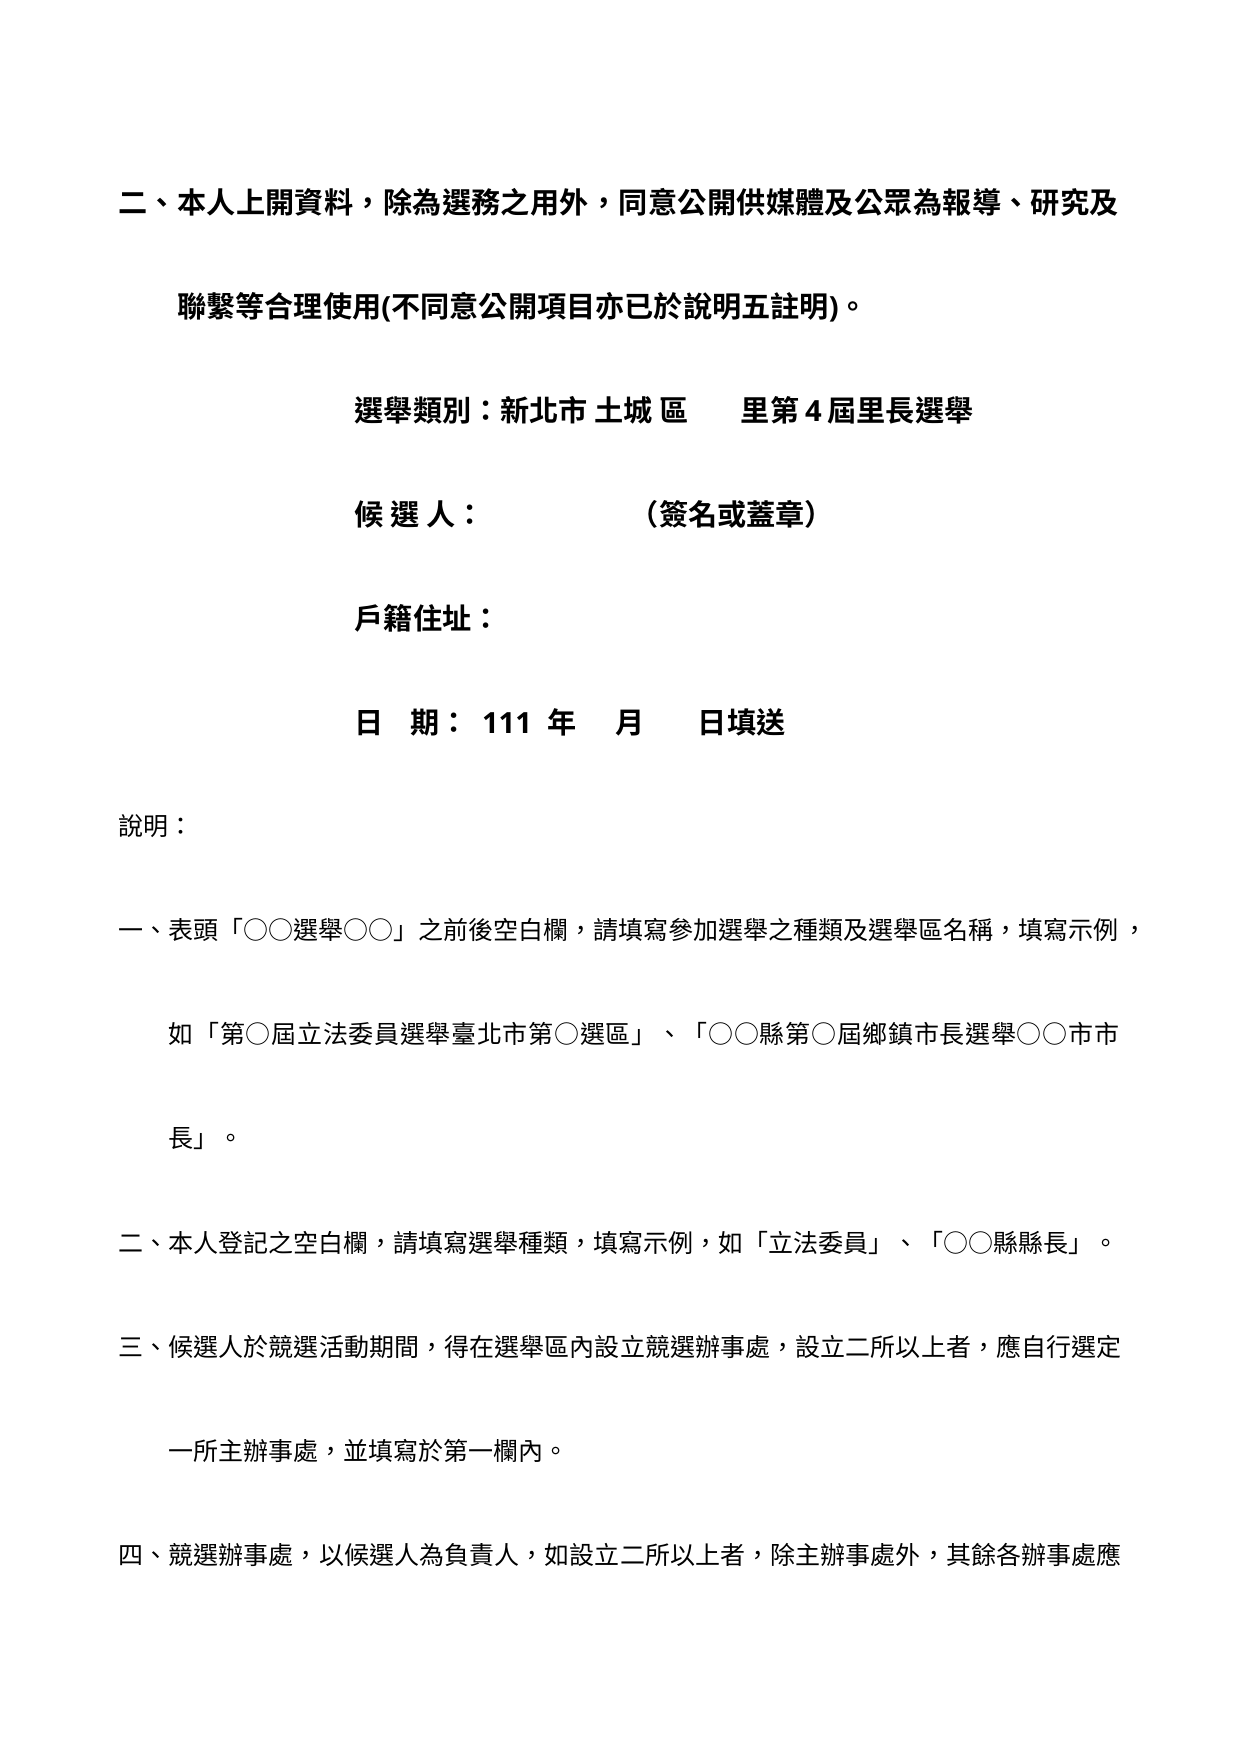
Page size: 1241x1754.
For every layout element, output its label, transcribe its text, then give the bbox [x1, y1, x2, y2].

text 二、本人登記之空白欄，請填寫選舉種類，填寫示例，如「立法委員」、「○○縣縣長」。 [118, 1189, 1122, 1293]
text 戶籍住址： [118, 565, 1122, 669]
text 日 期： 111 年 月 日填送 [118, 669, 1122, 773]
text 說明： [118, 773, 1122, 877]
text 候 選 人： （簽名或蓋章） [118, 461, 1122, 565]
text 一、表頭「○○選舉○○」之前後空白欄，請填寫參加選舉之種類及選舉區名稱，填寫示例，如「第○屆立法委員選舉臺北市第○選區」、「○○縣第○屆鄉鎮市長選舉○○市市長」。 [118, 877, 1122, 1189]
text 三、候選人於競選活動期間，得在選舉區內設立競選辦事處，設立二所以上者，應自行選定一所主辦事處，並填寫於第一欄內。 [118, 1293, 1122, 1501]
text 選舉類別：新北市 土城 區 里第4屆里長選舉 [118, 357, 1122, 461]
text 四、競選辦事處，以候選人為負責人，如設立二所以上者，除主辦事處外，其餘各辦事處應 [118, 1501, 1122, 1605]
text 二、本人上開資料，除為選務之用外，同意公開供媒體及公眾為報導、研究及聯繫等合理使用(不同意公開項目亦已於說明五註明)。 [118, 148, 1122, 357]
